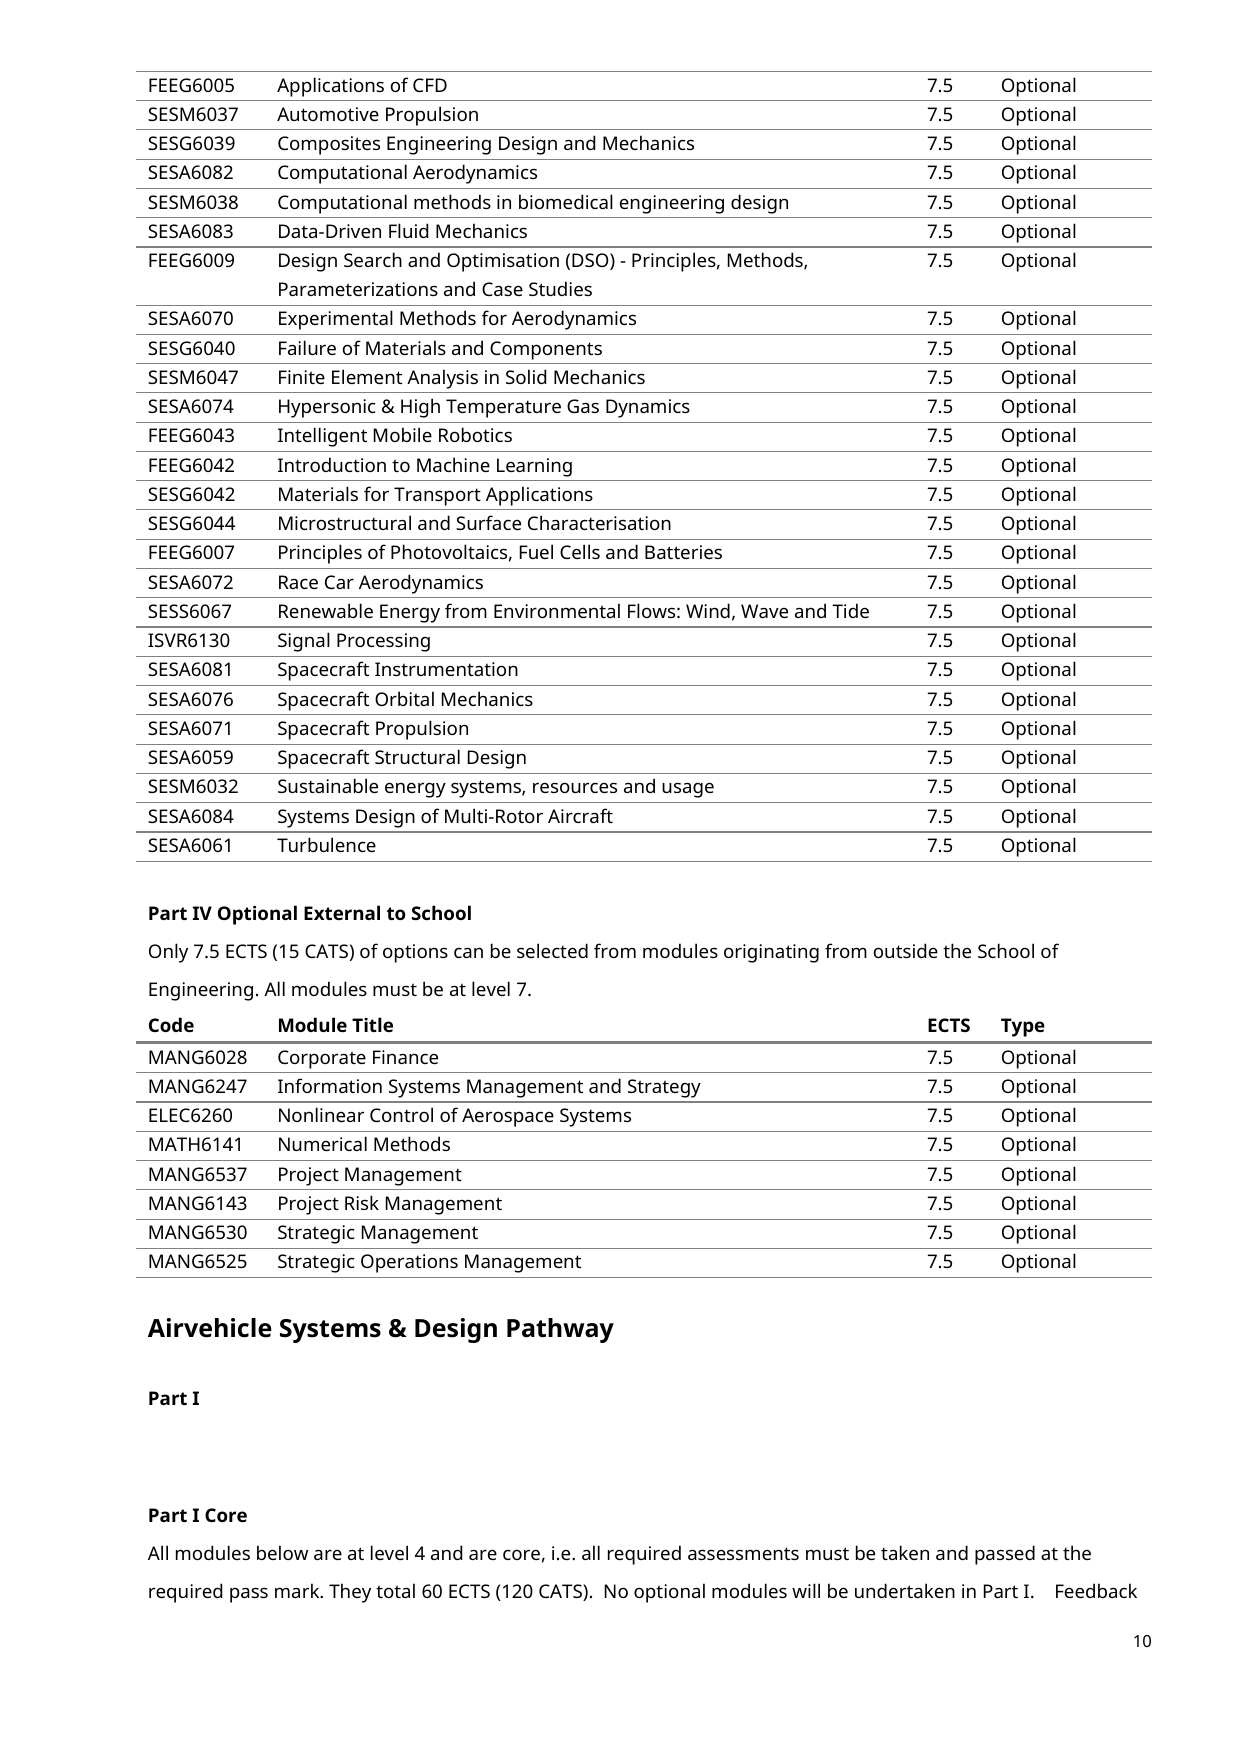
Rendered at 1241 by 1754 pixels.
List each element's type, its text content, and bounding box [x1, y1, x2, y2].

table_cell MANG6143 [136, 1190, 266, 1218]
table_cell Applications of CFD [266, 72, 916, 100]
table_cell Hypersonic & High Temperature Gas Dynamics [266, 393, 916, 422]
table_cell Optional [989, 1190, 1152, 1218]
table_cell FEEG6009 [136, 248, 266, 304]
table_cell MANG6525 [136, 1249, 266, 1277]
table_cell Part IV Optional External to School Only 7.5 ECTS (15 CATS) of options can be selected from modules originating from outside the School of Engineering. All modules must be at level 7. [136, 862, 1152, 1013]
table_cell ECTS [916, 1013, 989, 1041]
table_cell Optional [989, 715, 1152, 743]
table_cell 7.5 [916, 1220, 989, 1248]
table_cell Module Title [266, 1013, 916, 1041]
table_cell 7.5 [916, 1249, 989, 1277]
table_cell Intelligent Mobile Robotics [266, 423, 916, 451]
table_cell Type [989, 1013, 1152, 1041]
table_cell 7.5 [916, 160, 989, 188]
table_cell Spacecraft Orbital Mechanics [266, 686, 916, 714]
table_cell Optional [989, 1073, 1152, 1101]
table_cell Renewable Energy from Environmental Flows: Wind, Wave and Tide [266, 598, 916, 626]
table_cell Nonlinear Control of Aerospace Systems [266, 1103, 916, 1131]
table_cell 7.5 [916, 481, 989, 509]
table_cell Optional [989, 1220, 1152, 1248]
table_cell Optional [989, 306, 1152, 334]
table_cell SESG6040 [136, 335, 266, 363]
table_cell Materials for Transport Applications [266, 481, 916, 509]
table_cell 7.5 [916, 101, 989, 129]
table_cell SESA6074 [136, 393, 266, 422]
table_cell Information Systems Management and Strategy [266, 1073, 916, 1101]
table_cell Project Management [266, 1161, 916, 1189]
table_cell Finite Element Analysis in Solid Mechanics [266, 364, 916, 392]
table_cell Optional [989, 1103, 1152, 1131]
table_cell 7.5 [916, 72, 989, 100]
table_cell Systems Design of Multi-Rotor Aircraft [266, 803, 916, 831]
table_cell Optional [989, 833, 1152, 861]
table_cell 7.5 [916, 130, 989, 159]
table_cell Airvehicle Systems & Design Pathway [136, 1278, 1152, 1347]
table_cell Microstructural and Surface Characterisation [266, 510, 916, 539]
table_cell SESA6072 [136, 569, 266, 597]
table_cell Signal Processing [266, 628, 916, 656]
table_cell SESM6047 [136, 364, 266, 392]
table_cell 7.5 [916, 1103, 989, 1131]
table_cell Strategic Operations Management [266, 1249, 916, 1277]
table_cell Computational methods in biomedical engineering design [266, 189, 916, 217]
table_cell Race Car Aerodynamics [266, 569, 916, 597]
table_cell Strategic Management [266, 1220, 916, 1248]
table_cell SESA6082 [136, 160, 266, 188]
table_cell FEEG6042 [136, 452, 266, 480]
table_cell Optional [989, 510, 1152, 539]
table_cell 7.5 [916, 774, 989, 802]
table_cell Sustainable energy systems, resources and usage [266, 774, 916, 802]
table_cell 7.5 [916, 306, 989, 334]
table_cell Optional [989, 393, 1152, 422]
table_cell 7.5 [916, 1073, 989, 1101]
table_cell 7.5 [916, 218, 989, 246]
table_cell Optional [989, 189, 1152, 217]
table_cell SESA6081 [136, 657, 266, 685]
table_cell Failure of Materials and Components [266, 335, 916, 363]
table_cell Optional [989, 481, 1152, 509]
table_cell 7.5 [916, 248, 989, 304]
table_cell Design Search and Optimisation (DSO) - Principles, Methods, Parameterizations and Case Studies [266, 248, 916, 304]
table_cell FEEG6005 [136, 72, 266, 100]
table_cell Optional [989, 423, 1152, 451]
table_cell Turbulence [266, 833, 916, 861]
table_cell Numerical Methods [266, 1132, 916, 1160]
table_cell Optional [989, 745, 1152, 773]
table_cell Part I Core All modules below are at level 4 and are core, i.e. all required assessments must be taken and passed at the required pass mark. They total 60 ECTS (120 CATS). No optional modules will be undertaken in Part I. Feedback [136, 1464, 1152, 1604]
table_cell Optional [989, 1249, 1152, 1277]
table_cell ELEC6260 [136, 1103, 266, 1131]
table_cell Composites Engineering Design and Mechanics [266, 130, 916, 159]
table_cell MANG6537 [136, 1161, 266, 1189]
table_cell Optional [989, 364, 1152, 392]
table_cell 7.5 [916, 393, 989, 422]
table_cell 7.5 [916, 364, 989, 392]
table_cell 7.5 [916, 598, 989, 626]
table_cell 7.5 [916, 1132, 989, 1160]
table_cell 7.5 [916, 715, 989, 743]
table_cell Automotive Propulsion [266, 101, 916, 129]
table_cell 7.5 [916, 452, 989, 480]
table_cell 7.5 [916, 540, 989, 568]
table_cell Computational Aerodynamics [266, 160, 916, 188]
table_cell Optional [989, 1161, 1152, 1189]
table_cell Optional [989, 569, 1152, 597]
table_cell Optional [989, 218, 1152, 246]
table_cell Introduction to Machine Learning [266, 452, 916, 480]
table_cell Optional [989, 657, 1152, 685]
table_cell 7.5 [916, 335, 989, 363]
table_cell SESM6032 [136, 774, 266, 802]
table_cell Optional [989, 101, 1152, 129]
table_cell Optional [989, 130, 1152, 159]
table_cell Optional [989, 598, 1152, 626]
table_cell 7.5 [916, 1190, 989, 1218]
table_cell 7.5 [916, 189, 989, 217]
table_cell Part I [136, 1347, 1152, 1464]
table_cell 7.5 [916, 1161, 989, 1189]
table_cell MANG6247 [136, 1073, 266, 1101]
table_cell 7.5 [916, 657, 989, 685]
table_cell ISVR6130 [136, 628, 266, 656]
table_cell SESA6083 [136, 218, 266, 246]
table_cell 7.5 [916, 803, 989, 831]
table_cell Principles of Photovoltaics, Fuel Cells and Batteries [266, 540, 916, 568]
table_cell Experimental Methods for Aerodynamics [266, 306, 916, 334]
table_cell Optional [989, 72, 1152, 100]
table_cell Spacecraft Structural Design [266, 745, 916, 773]
table_cell Optional [989, 774, 1152, 802]
table_cell 7.5 [916, 833, 989, 861]
table_cell 7.5 [916, 745, 989, 773]
table_cell SESM6038 [136, 189, 266, 217]
table_cell SESA6076 [136, 686, 266, 714]
table_cell 7.5 [916, 569, 989, 597]
table_cell Optional [989, 540, 1152, 568]
table_cell Optional [989, 452, 1152, 480]
table_cell Data-Driven Fluid Mechanics [266, 218, 916, 246]
table_cell Project Risk Management [266, 1190, 916, 1218]
table_cell FEEG6043 [136, 423, 266, 451]
table_cell Optional [989, 248, 1152, 304]
table_cell SESG6042 [136, 481, 266, 509]
table_cell 7.5 [916, 1044, 989, 1072]
table_cell SESA6071 [136, 715, 266, 743]
table_cell 7.5 [916, 628, 989, 656]
table_cell Optional [989, 335, 1152, 363]
table_cell SESG6044 [136, 510, 266, 539]
table_cell SESA6070 [136, 306, 266, 334]
table_cell SESG6039 [136, 130, 266, 159]
table_cell Optional [989, 628, 1152, 656]
table_cell FEEG6007 [136, 540, 266, 568]
table_cell SESS6067 [136, 598, 266, 626]
table_cell Optional [989, 1132, 1152, 1160]
table_cell Code [136, 1013, 266, 1041]
table_cell Corporate Finance [266, 1044, 916, 1072]
table_cell Optional [989, 160, 1152, 188]
table_cell SESA6061 [136, 833, 266, 861]
table_cell SESA6059 [136, 745, 266, 773]
table_cell 7.5 [916, 423, 989, 451]
table_cell MANG6028 [136, 1044, 266, 1072]
table_cell SESA6084 [136, 803, 266, 831]
table_cell 7.5 [916, 510, 989, 539]
table_cell MATH6141 [136, 1132, 266, 1160]
table_cell MANG6530 [136, 1220, 266, 1248]
table_cell Spacecraft Propulsion [266, 715, 916, 743]
table_cell Spacecraft Instrumentation [266, 657, 916, 685]
table_cell 7.5 [916, 686, 989, 714]
table_cell Optional [989, 1044, 1152, 1072]
table_cell Optional [989, 686, 1152, 714]
table_cell Optional [989, 803, 1152, 831]
table_cell SESM6037 [136, 101, 266, 129]
